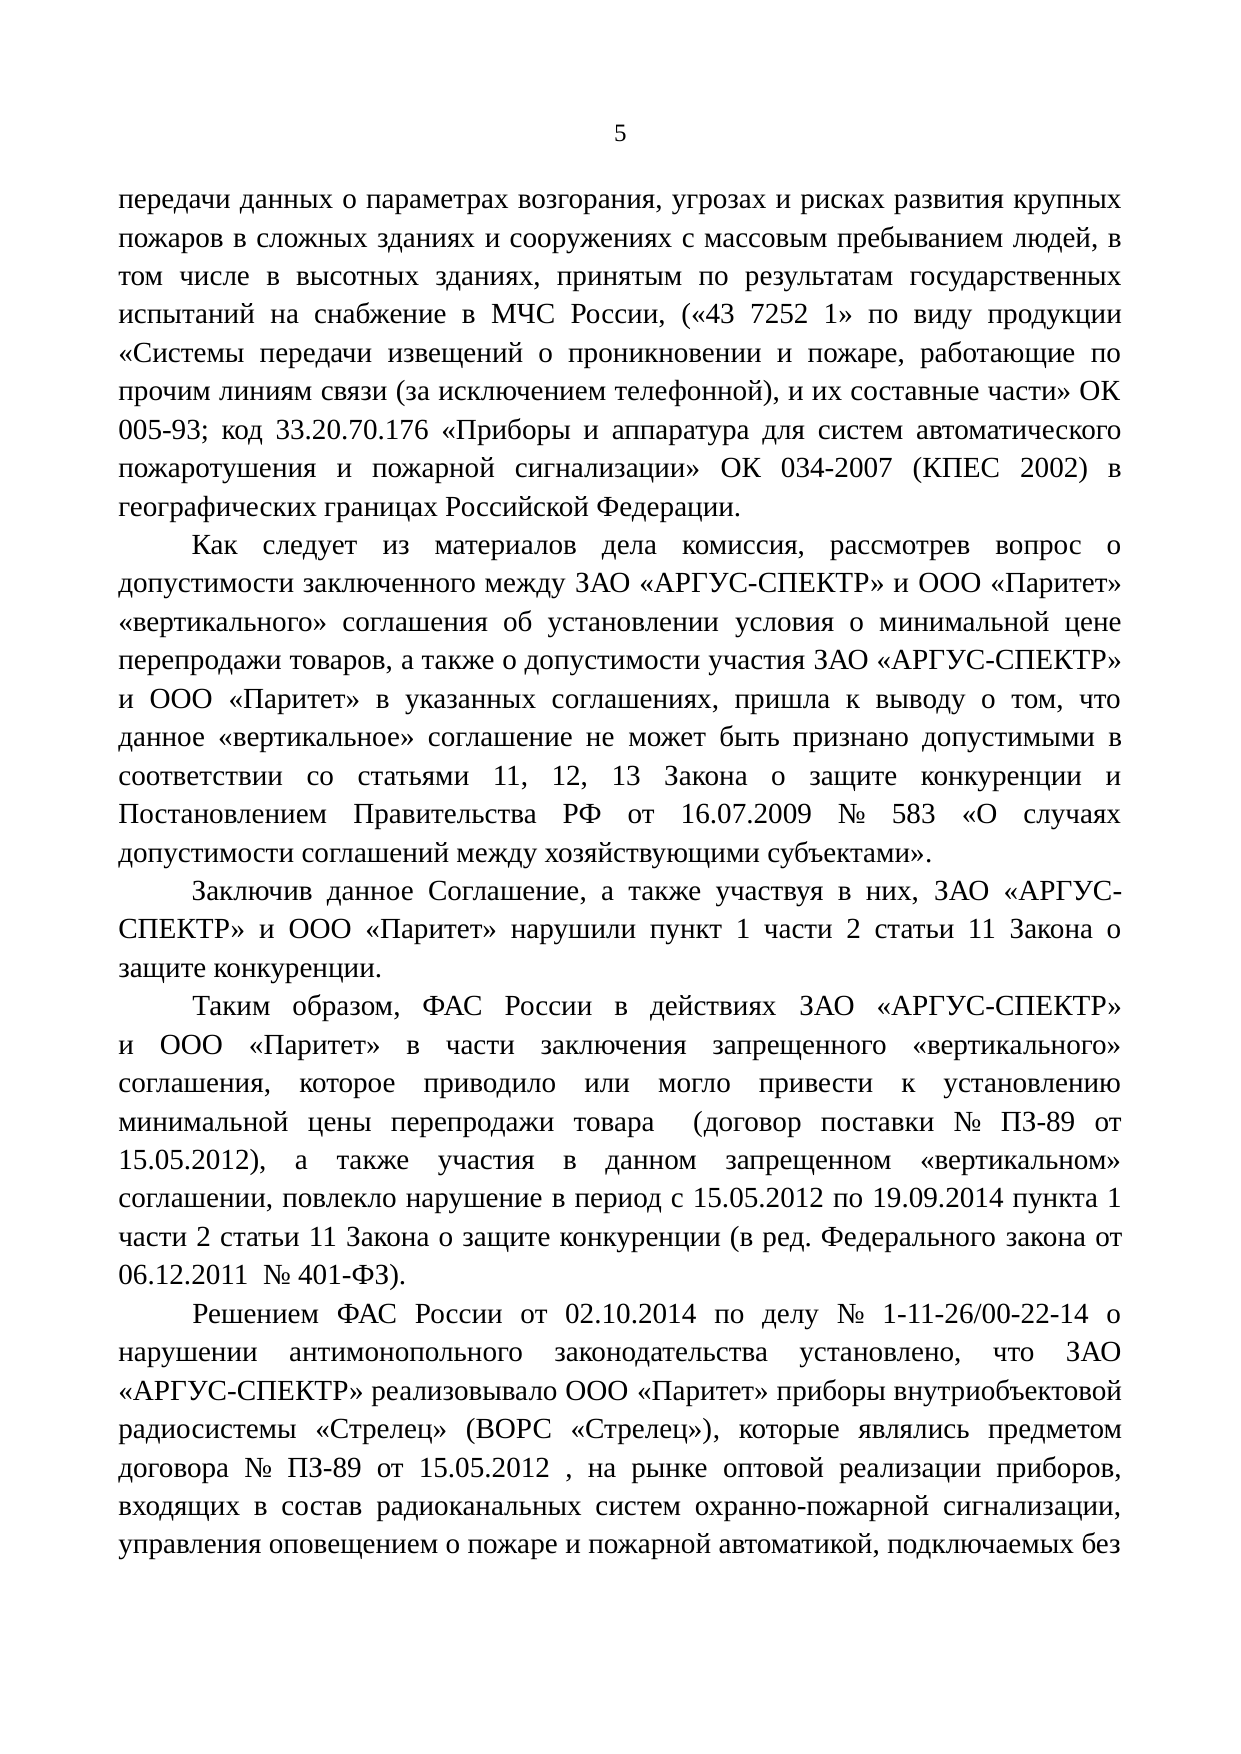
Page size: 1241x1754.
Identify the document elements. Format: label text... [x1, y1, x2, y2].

text Таким образом, ФАС России в действиях ЗАО «АРГУС-СПЕКТР» и ООО «Паритет» в части заключения запрещенного «вертикального» соглашения, которое приводило или могло привести к установлению минимальной цены перепродажи товара (договор поставки № ПЗ-89 от 15.05.2012), а также участия в данном запрещенном «вертикальном» соглашении, повлекло нарушение в период с 15.05.2012 по 19.09.2014 пункта 1 части 2 статьи 11 Закона о защите конкуренции (в ред. Федерального закона от 06.12.2011 № 401-ФЗ). [118, 983, 1122, 1291]
text Как следует из материалов дела комиссия, рассмотрев вопрос о допустимости заключенного между ЗАО «АРГУС-СПЕКТР» и ООО «Паритет» «вертикального» соглашения об установлении условия о минимальной цене перепродажи товаров, а также о допустимости участия ЗАО «АРГУС-СПЕКТР» и ООО «Паритет» в указанных соглашениях, пришла к выводу о том, что данное «вертикальное» соглашение не может быть признано допустимыми в соответствии со статьями 11, 12, 13 Закона о защите конкуренции и Постановлением Правительства РФ от 16.07.2009 № 583 «О случаях допустимости соглашений между хозяйствующими субъектами». [118, 522, 1122, 868]
list передачи данных о параметрах возгорания, угрозах и рисках развития крупных пожаров в сложных зданиях и сооружениях с массовым пребыванием людей, в том числе в высотных зданиях, принятым по результатам государственных испытаний на снабжение в МЧС России, («43 7252 1» по виду продукции «Системы передачи извещений о проникновении и пожаре, работающие по прочим линиям связи (за исключением телефонной), и их составные части» ОК 005-93; код 33.20.70.176 «Приборы и аппаратура для систем автоматического пожаротушения и пожарной сигнализации» ОК 034-2007 (КПЕС 2002) в географических границах Российской Федерации. [118, 176, 1122, 522]
text Заключив данное Соглашение, а также участвуя в них, ЗАО «АРГУС-СПЕКТР» и ООО «Паритет» нарушили пункт 1 части 2 статьи 11 Закона о защите конкуренции. [118, 868, 1122, 983]
text Решением ФАС России от 02.10.2014 по делу № 1-11-26/00-22-14 о нарушении антимонопольного законодательства установлено, что ЗАО «АРГУС-СПЕКТР» реализовывало ООО «Паритет» приборы внутриобъектовой радиосистемы «Стрелец» (ВОРС «Стрелец»), которые являлись предметом договора № ПЗ-89 от 15.05.2012 , на рынке оптовой реализации приборов, входящих в состав радиоканальных систем охранно-пожарной сигнализации, управления оповещением о пожаре и пожарной автоматикой, подключаемых без [118, 1291, 1122, 1560]
